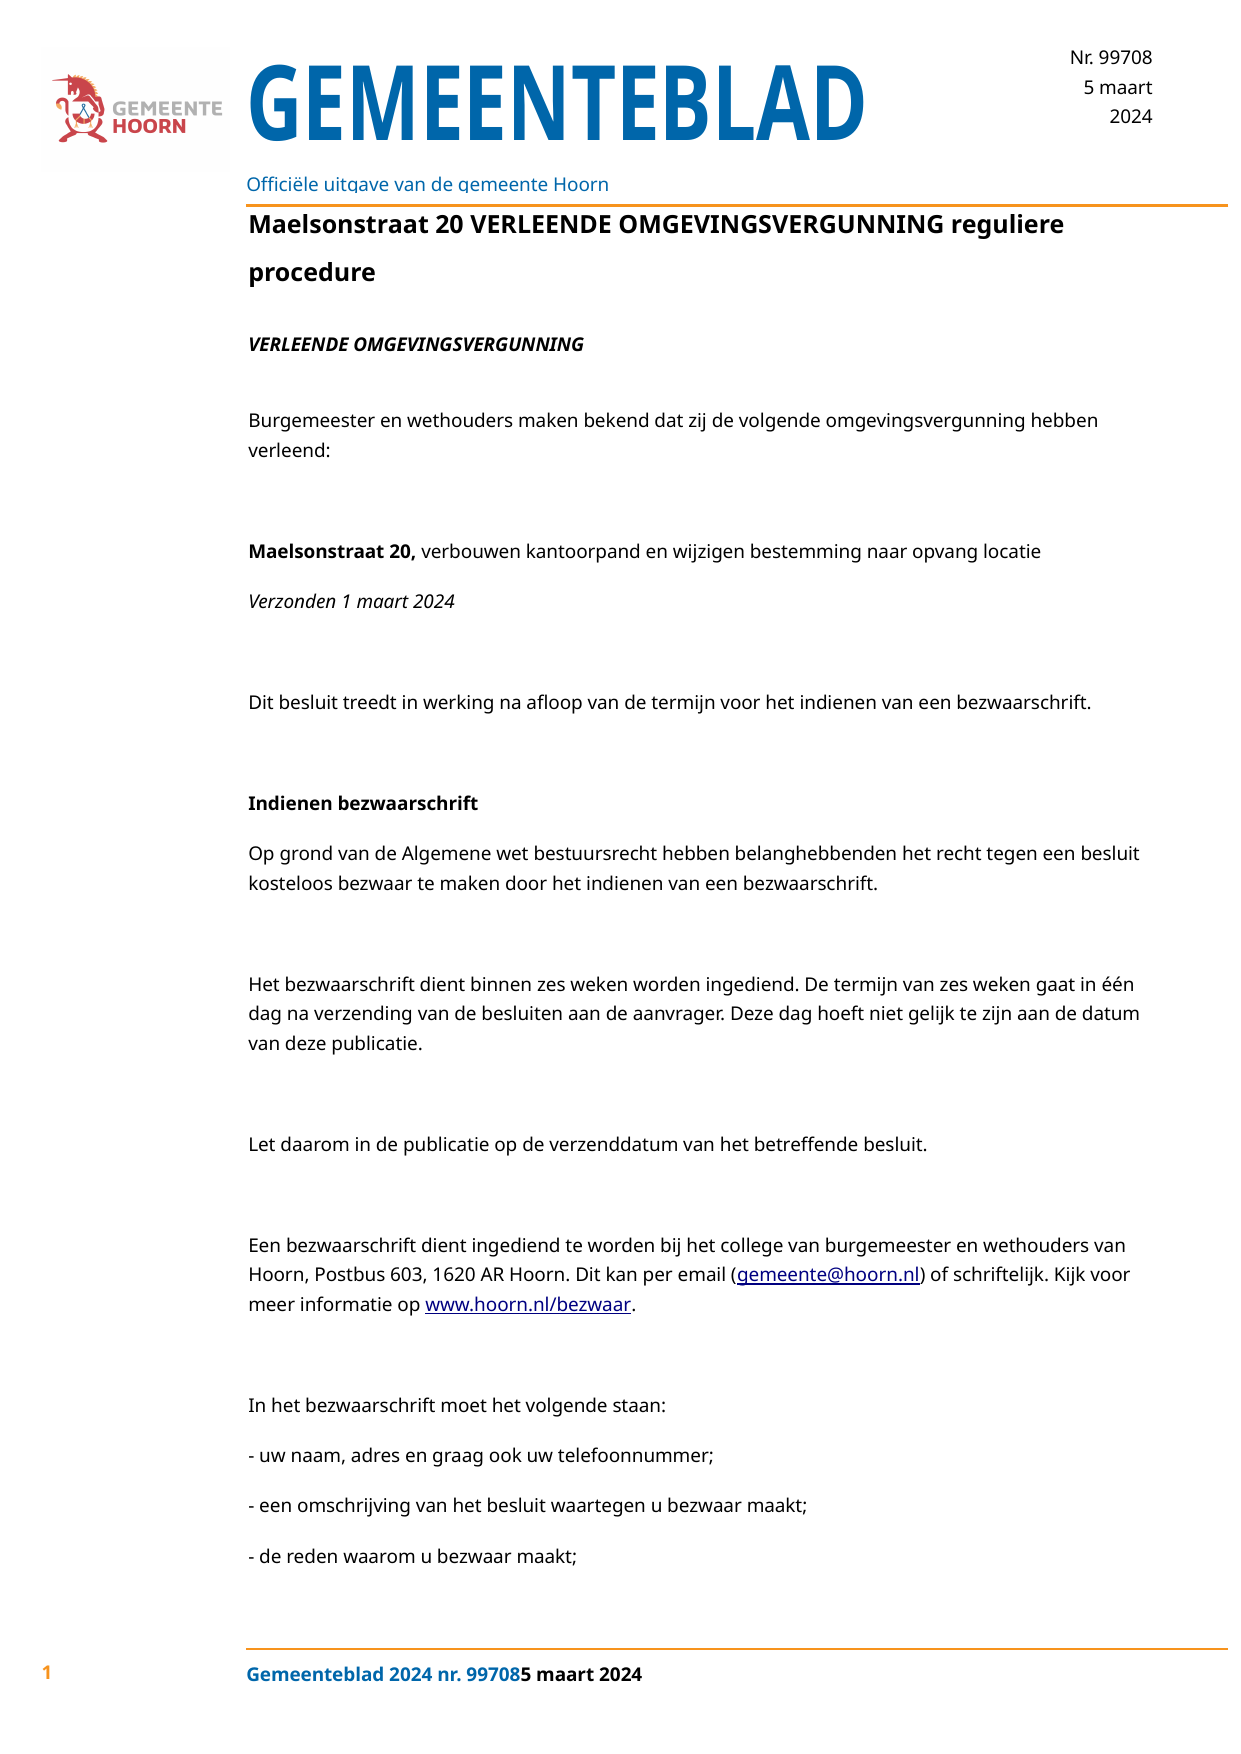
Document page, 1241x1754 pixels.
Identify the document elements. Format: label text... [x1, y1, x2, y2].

text - de reden waarom u bezwaar maakt; [248, 1543, 1152, 1569]
text - uw naam, adres en graag ook uw telefoonnummer; [248, 1442, 1152, 1468]
text Maelsonstraat 20, verbouwen kantoorpand en wijzigen bestemming naar opvang locatie [248, 538, 1152, 564]
text In het bezwaarschrift moet het volgende staan: [248, 1392, 1152, 1417]
text - een omschrijving van het besluit waartegen u bezwaar maakt; [248, 1493, 1152, 1518]
text Maelsonstraat 20 VERLEENDE OMGEVINGSVERGUNNING reguliere procedure [248, 207, 1152, 288]
text Op grond van de Algemene wet bestuursrecht hebben belanghebbenden het recht tegen een besluit kosteloos bezwaar te maken door het indienen van een bezwaarschrift. [248, 841, 1152, 896]
text Een bezwaarschrift dient ingediend te worden bij het college van burgemeester en wethouders van Hoorn, Postbus 603, 1620 AR Hoorn. Dit kan per email (gemeente@hoorn.nl) of schriftelijk. Kijk voor meer informatie op www.hoorn.nl/bezwaar. [248, 1232, 1152, 1317]
picture [41, 47, 231, 172]
text Indienen bezwaarschrift [248, 790, 1152, 816]
text Let daarom in de publicatie op de verzenddatum van het betreffende besluit. [248, 1131, 1152, 1157]
text Burgemeester en wethouders maken bekend dat zij de volgende omgevingsvergunning hebben verleend: [248, 408, 1152, 463]
text Dit besluit treedt in werking na afloop van de termijn voor het indienen van een bezwaarschrift. [248, 689, 1152, 715]
text Verzonden 1 maart 2024 [248, 588, 1152, 614]
text Het bezwaarschrift dient binnen zes weken worden ingediend. De termijn van zes weken gaat in één dag na verzending van de besluiten aan de aanvrager. Deze dag hoeft niet gelijk te zijn aan de datum van deze publicatie. [248, 971, 1152, 1056]
text VERLEENDE OMGEVINGSVERGUNNING [248, 331, 1152, 357]
